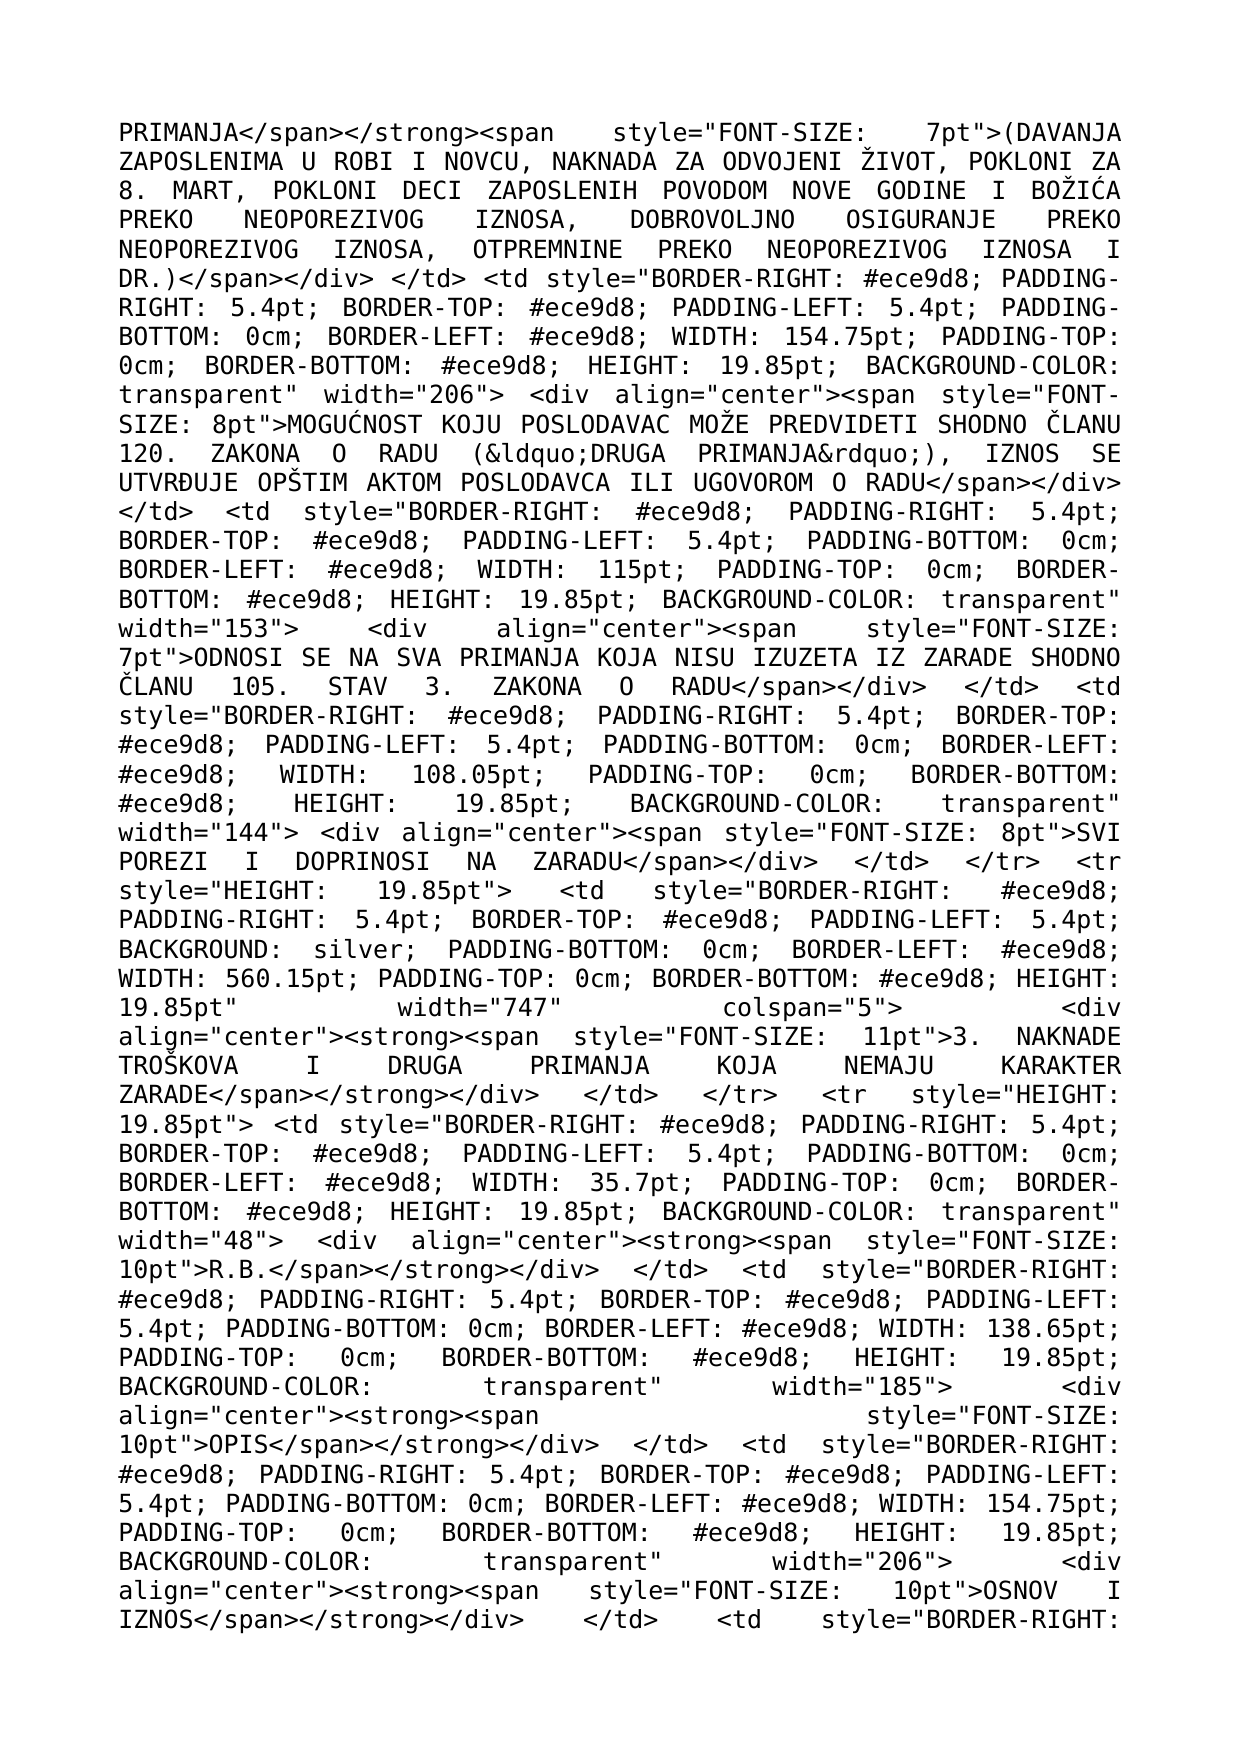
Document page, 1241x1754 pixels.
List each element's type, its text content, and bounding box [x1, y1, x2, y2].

text PRIMANJA</span></strong><span style="FONT-SIZE: 7pt">(DAVANJA ZAPOSLENIMA U ROBI I NOVCU, NAKNADA ZA ODVOJENI ŽIVOT, POKLONI ZA 8. MART, POKLONI DECI ZAPOSLENIH POVODOM NOVE GODINE I BOŽIĆA PREKO NEOPOREZIVOG IZNOSA, DOBROVOLJNO OSIGURANJE PREKO NEOPOREZIVOG IZNOSA, OTPREMNINE PREKO NEOPOREZIVOG IZNOSA I DR.)</span></div> </td> <td style="BORDER-RIGHT: #ece9d8; PADDING-RIGHT: 5.4pt; BORDER-TOP: #ece9d8; PADDING-LEFT: 5.4pt; PADDING-BOTTOM: 0cm; BORDER-LEFT: #ece9d8; WIDTH: 154.75pt; PADDING-TOP: 0cm; BORDER-BOTTOM: #ece9d8; HEIGHT: 19.85pt; BACKGROUND-COLOR: transparent" width="206"> <div align="center"><span style="FONT-SIZE: 8pt">MOGUĆNOST KOJU POSLODAVAC MOŽE PREDVIDETI SHODNO ČLANU 120. ZAKONA O RADU (&ldquo;DRUGA PRIMANJA&rdquo;), IZNOS SE UTVRĐUJE OPŠTIM AKTOM POSLODAVCA ILI UGOVOROM O RADU</span></div> </td> <td style="BORDER-RIGHT: #ece9d8; PADDING-RIGHT: 5.4pt; BORDER-TOP: #ece9d8; PADDING-LEFT: 5.4pt; PADDING-BOTTOM: 0cm; BORDER-LEFT: #ece9d8; WIDTH: 115pt; PADDING-TOP: 0cm; BORDER-BOTTOM: #ece9d8; HEIGHT: 19.85pt; BACKGROUND-COLOR: transparent" width="153"> <div align="center"><span style="FONT-SIZE: 7pt">ODNOSI SE NA SVA PRIMANJA KOJA NISU IZUZETA IZ ZARADE SHODNO ČLANU 105. STAV 3. ZAKONA O RADU</span></div> </td> <td style="BORDER-RIGHT: #ece9d8; PADDING-RIGHT: 5.4pt; BORDER-TOP: #ece9d8; PADDING-LEFT: 5.4pt; PADDING-BOTTOM: 0cm; BORDER-LEFT: #ece9d8; WIDTH: 108.05pt; PADDING-TOP: 0cm; BORDER-BOTTOM: #ece9d8; HEIGHT: 19.85pt; BACKGROUND-COLOR: transparent" width="144"> <div align="center"><span style="FONT-SIZE: 8pt">SVI POREZI I DOPRINOSI NA ZARADU</span></div> </td> </tr> <tr style="HEIGHT: 19.85pt"> <td style="BORDER-RIGHT: #ece9d8; PADDING-RIGHT: 5.4pt; BORDER-TOP: #ece9d8; PADDING-LEFT: 5.4pt; BACKGROUND: silver; PADDING-BOTTOM: 0cm; BORDER-LEFT: #ece9d8; WIDTH: 560.15pt; PADDING-TOP: 0cm; BORDER-BOTTOM: #ece9d8; HEIGHT: 19.85pt" width="747" colspan="5"> <div align="center"><strong><span style="FONT-SIZE: 11pt">3. NAKNADE TROŠKOVA I DRUGA PRIMANJA KOJA NEMAJU KARAKTER ZARADE</span></strong></div> </td> </tr> <tr style="HEIGHT: 19.85pt"> <td style="BORDER-RIGHT: #ece9d8; PADDING-RIGHT: 5.4pt; BORDER-TOP: #ece9d8; PADDING-LEFT: 5.4pt; PADDING-BOTTOM: 0cm; BORDER-LEFT: #ece9d8; WIDTH: 35.7pt; PADDING-TOP: 0cm; BORDER-BOTTOM: #ece9d8; HEIGHT: 19.85pt; BACKGROUND-COLOR: transparent" width="48"> <div align="center"><strong><span style="FONT-SIZE: 10pt">R.B.</span></strong></div> </td> <td style="BORDER-RIGHT: #ece9d8; PADDING-RIGHT: 5.4pt; BORDER-TOP: #ece9d8; PADDING-LEFT: 5.4pt; PADDING-BOTTOM: 0cm; BORDER-LEFT: #ece9d8; WIDTH: 138.65pt; PADDING-TOP: 0cm; BORDER-BOTTOM: #ece9d8; HEIGHT: 19.85pt; BACKGROUND-COLOR: transparent" width="185"> <div align="center"><strong><span style="FONT-SIZE: 10pt">OPIS</span></strong></div> </td> <td style="BORDER-RIGHT: #ece9d8; PADDING-RIGHT: 5.4pt; BORDER-TOP: #ece9d8; PADDING-LEFT: 5.4pt; PADDING-BOTTOM: 0cm; BORDER-LEFT: #ece9d8; WIDTH: 154.75pt; PADDING-TOP: 0cm; BORDER-BOTTOM: #ece9d8; HEIGHT: 19.85pt; BACKGROUND-COLOR: transparent" width="206"> <div align="center"><strong><span style="FONT-SIZE: 10pt">OSNOV I IZNOS</span></strong></div> </td> <td style="BORDER-RIGHT: [118, 118, 1122, 1635]
